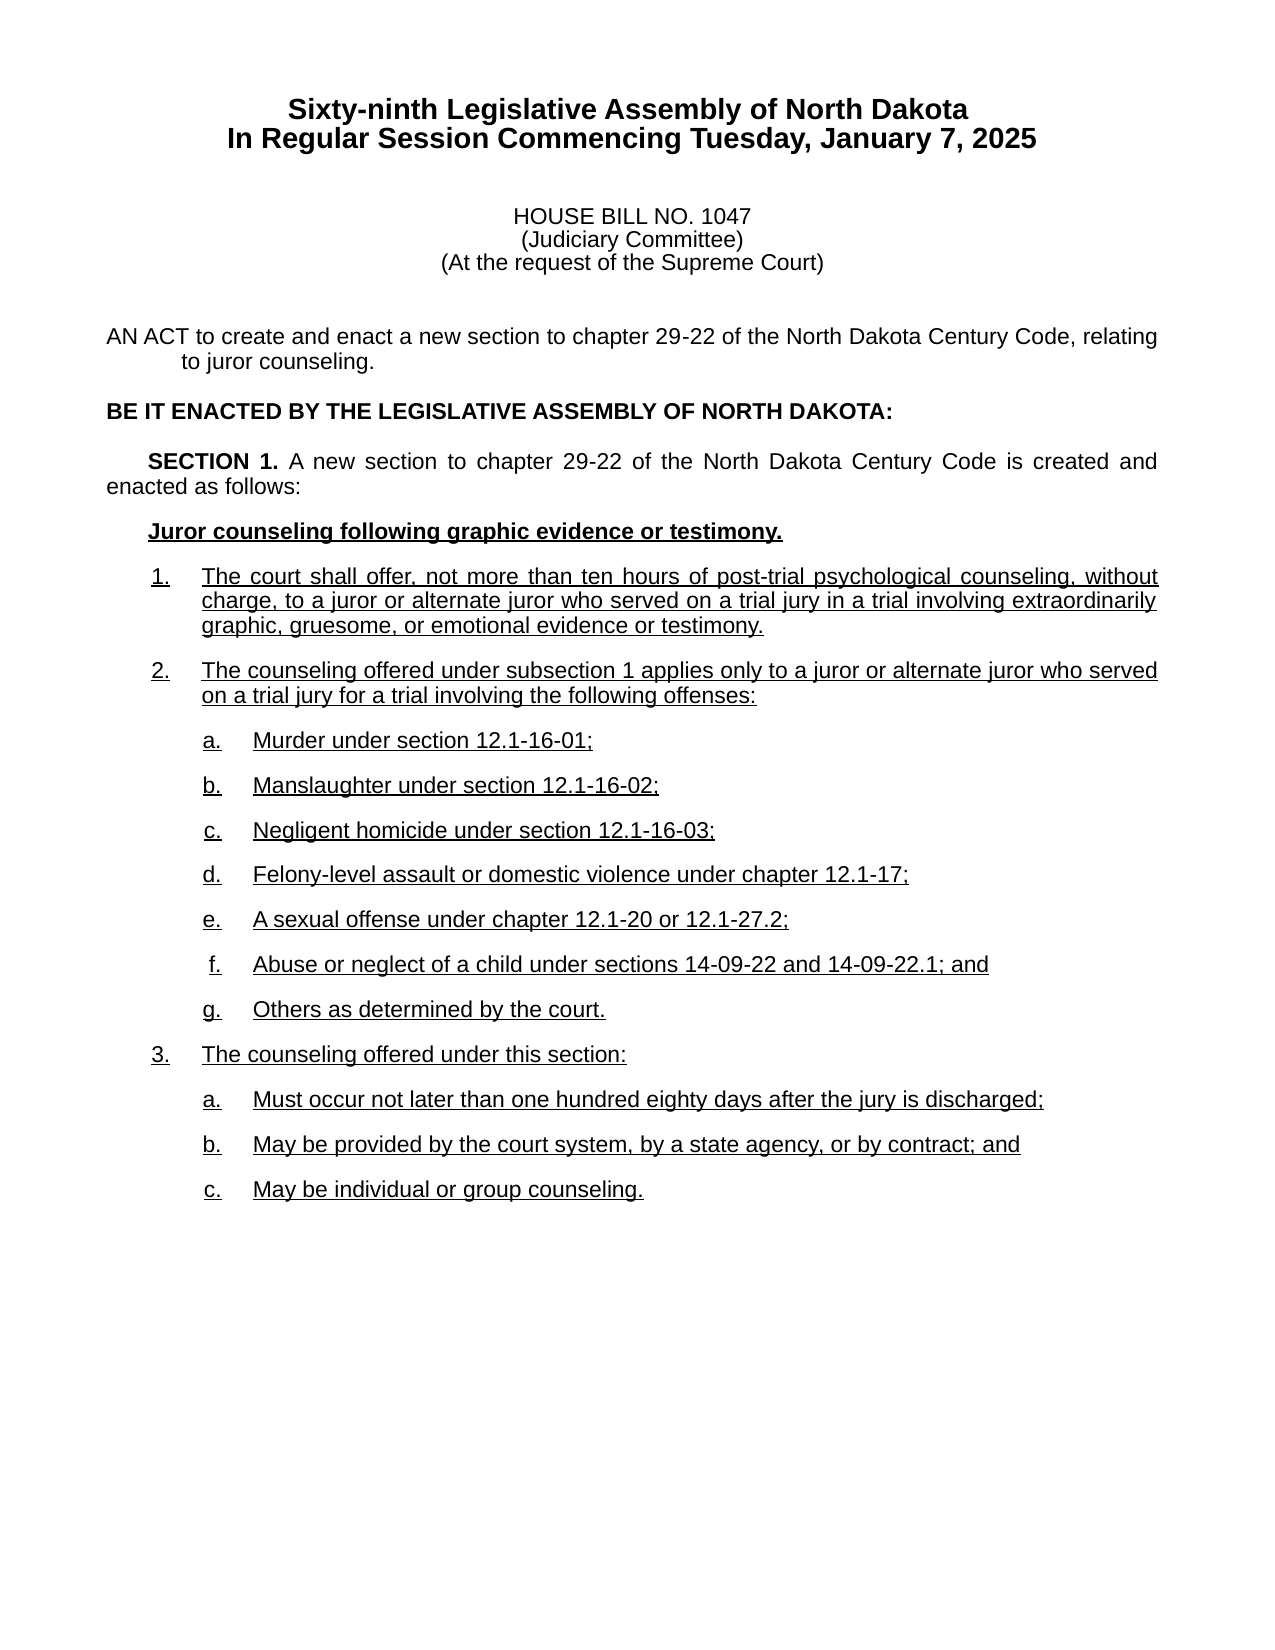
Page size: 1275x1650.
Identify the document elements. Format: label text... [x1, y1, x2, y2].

text a. Must occur not later than one hundred eighty days after the jury is discharged; [106, 1088, 1158, 1112]
text House BILL NO. 1047 [106, 204, 1158, 229]
text e. A sexual offense under chapter 12.1‑20 or 12.1‑27.2; [106, 908, 1158, 933]
text c. Negligent homicide under section 12.1‑16‑03; [106, 818, 1158, 843]
subtitle Juror counseling following graphic evidence or testimony. [106, 519, 1158, 544]
title In Regular Session Commencing Tuesday, January 7, 2025 [106, 125, 1158, 154]
text (Judiciary Committee) [106, 229, 1158, 252]
text d. Felony-level assault or domestic violence under chapter 12.1‑17; [106, 863, 1158, 888]
text 1. The court shall offer, not more than ten hours of post-trial psychological counseling, without charge, to a juror or alternate juror who served on a trial jury in a trial involving extraordinarily graphic, gruesome, or emotional evidence or testimony. [106, 564, 1158, 639]
text b. Manslaughter under section 12.1‑16‑02; [106, 773, 1158, 798]
title Sixty-ninth Legislative Assembly of North Dakota [106, 96, 1158, 125]
text a. Murder under section 12.1‑16‑01; [106, 728, 1158, 753]
text b. May be provided by the court system, by a state agency, or by contract; and [106, 1132, 1158, 1157]
title AN ACT to create and enact a new section to chapter 29‑22 of the North Dakota Century Code, relating to juror counseling. [106, 325, 1158, 374]
text BE IT ENACTED BY THE LEGISLATIVE ASSEMBLY OF NORTH DAKOTA: [106, 400, 1158, 425]
text 2. The counseling offered under subsection 1 applies only to a juror or alternate juror who served on a trial jury for a trial involving the following offenses: [106, 659, 1158, 708]
text c. May be individual or group counseling. [106, 1177, 1158, 1202]
text f. Abuse or neglect of a child under sections 14‑09‑22 and 14‑09‑22.1; and [106, 953, 1158, 978]
text g. Others as determined by the court. [106, 998, 1158, 1023]
text (At the request of the Supreme Court) [106, 252, 1158, 275]
text 3. The counseling offered under this section: [106, 1043, 1158, 1067]
text SECTION 1. A new section to chapter 29‑22 of the North Dakota Century Code is created and enacted as follows: [106, 450, 1158, 499]
